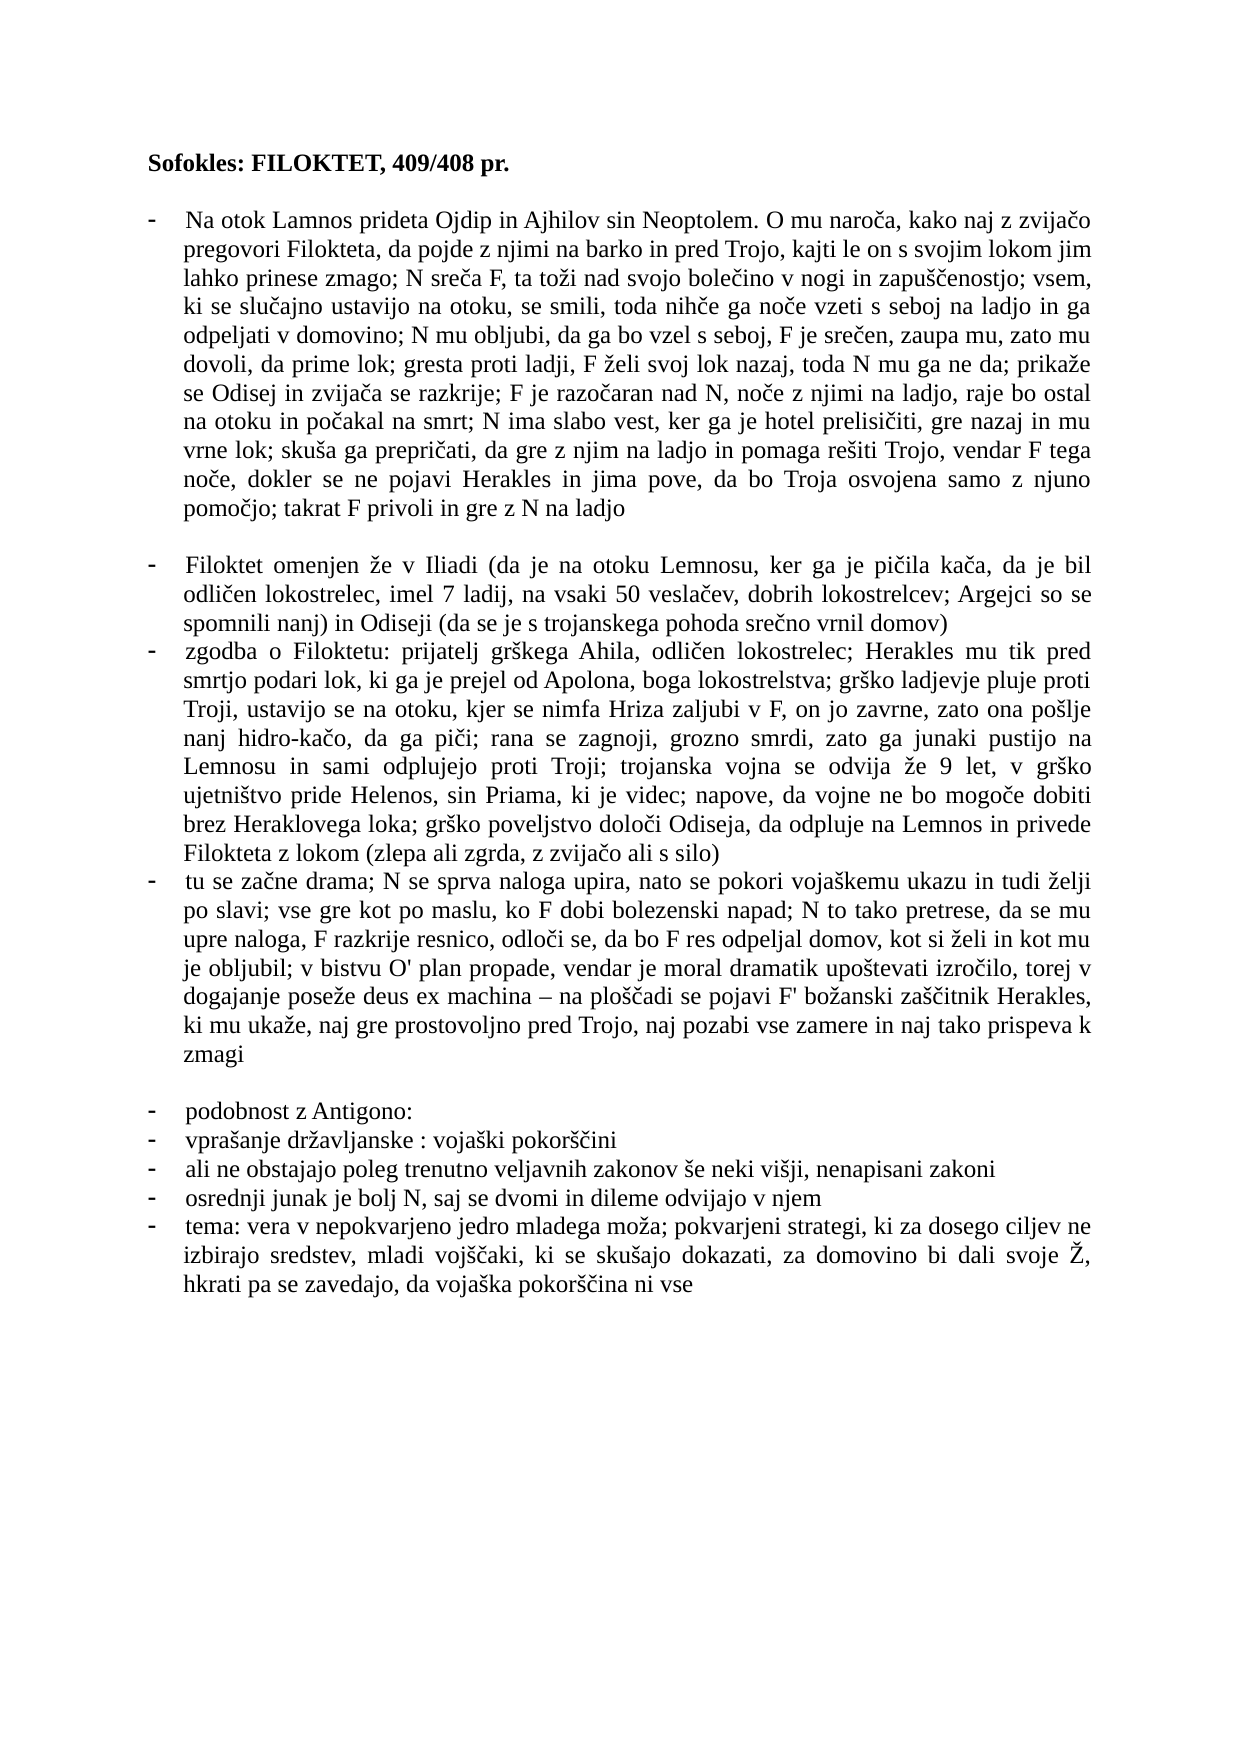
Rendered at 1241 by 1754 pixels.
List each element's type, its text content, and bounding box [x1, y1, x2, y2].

list Filoktet omenjen že v Iliadi (da je na otoku Lemnosu, ker ga je pičila kača, da je bil odličen lokostrelec, imel 7 ladij, na vsaki 50 veslačev, dobrih lokostrelcev; Argejci so se spomnili nanj) in Odiseji (da se je s trojanskega pohoda srečno vrnil domov) [148, 550, 1093, 636]
list podobnost z Antigono: [148, 1096, 1093, 1125]
list tema: vera v nepokvarjeno jedro mladega moža; pokvarjeni strategi, ki za dosego ciljev ne izbirajo sredstev, mladi vojščaki, ki se skušajo dokazati, za domovino bi dali svoje Ž, hkrati pa se zavedajo, da vojaška pokorščina ni vse [148, 1211, 1093, 1298]
list vprašanje državljanske : vojaški pokorščini [148, 1125, 1093, 1154]
list tu se začne drama; N se sprva naloga upira, nato se pokori vojaškemu ukazu in tudi želji po slavi; vse gre kot po maslu, ko F dobi bolezenski napad; N to tako pretrese, da se mu upre naloga, F razkrije resnico, odloči se, da bo F res odpeljal domov, kot si želi in kot mu je obljubil; v bistvu O' plan propade, vendar je moral dramatik upoštevati izročilo, torej v dogajanje poseže deus ex machina – na ploščadi se pojavi F' božanski zaščitnik Herakles, ki mu ukaže, naj gre prostovoljno pred Trojo, naj pozabi vse zamere in naj tako prispeva k zmagi [148, 866, 1093, 1068]
text Sofokles: FILOKTET, 409/408 pr. [148, 148, 1093, 176]
list zgodba o Filoktetu: prijatelj grškega Ahila, odličen lokostrelec; Herakles mu tik pred smrtjo podari lok, ki ga je prejel od Apolona, boga lokostrelstva; grško ladjevje pluje proti Troji, ustavijo se na otoku, kjer se nimfa Hriza zaljubi v F, on jo zavrne, zato ona pošlje nanj hidro-kačo, da ga piči; rana se zagnoji, grozno smrdi, zato ga junaki pustijo na Lemnosu in sami odplujejo proti Troji; trojanska vojna se odvija že 9 let, v grško ujetništvo pride Helenos, sin Priama, ki je videc; napove, da vojne ne bo mogoče dobiti brez Heraklovega loka; grško poveljstvo določi Odiseja, da odpluje na Lemnos in privede Filokteta z lokom (zlepa ali zgrda, z zvijačo ali s silo) [148, 636, 1093, 866]
list ali ne obstajajo poleg trenutno veljavnih zakonov še neki višji, nenapisani zakoni [148, 1154, 1093, 1183]
list osrednji junak je bolj N, saj se dvomi in dileme odvijajo v njem [148, 1183, 1093, 1211]
list Na otok Lamnos prideta Ojdip in Ajhilov sin Neoptolem. O mu naroča, kako naj z zvijačo pregovori Filokteta, da pojde z njimi na barko in pred Trojo, kajti le on s svojim lokom jim lahko prinese zmago; N sreča F, ta toži nad svojo bolečino v nogi in zapuščenostjo; vsem, ki se slučajno ustavijo na otoku, se smili, toda nihče ga noče vzeti s seboj na ladjo in ga odpeljati v domovino; N mu obljubi, da ga bo vzel s seboj, F je srečen, zaupa mu, zato mu dovoli, da prime lok; gresta proti ladji, F želi svoj lok nazaj, toda N mu ga ne da; prikaže se Odisej in zvijača se razkrije; F je razočaran nad N, noče z njimi na ladjo, raje bo ostal na otoku in počakal na smrt; N ima slabo vest, ker ga je hotel prelisičiti, gre nazaj in mu vrne lok; skuša ga prepričati, da gre z njim na ladjo in pomaga rešiti Trojo, vendar F tega noče, dokler se ne pojavi Herakles in jima pove, da bo Troja osvojena samo z njuno pomočjo; takrat F privoli in gre z N na ladjo [148, 205, 1093, 521]
